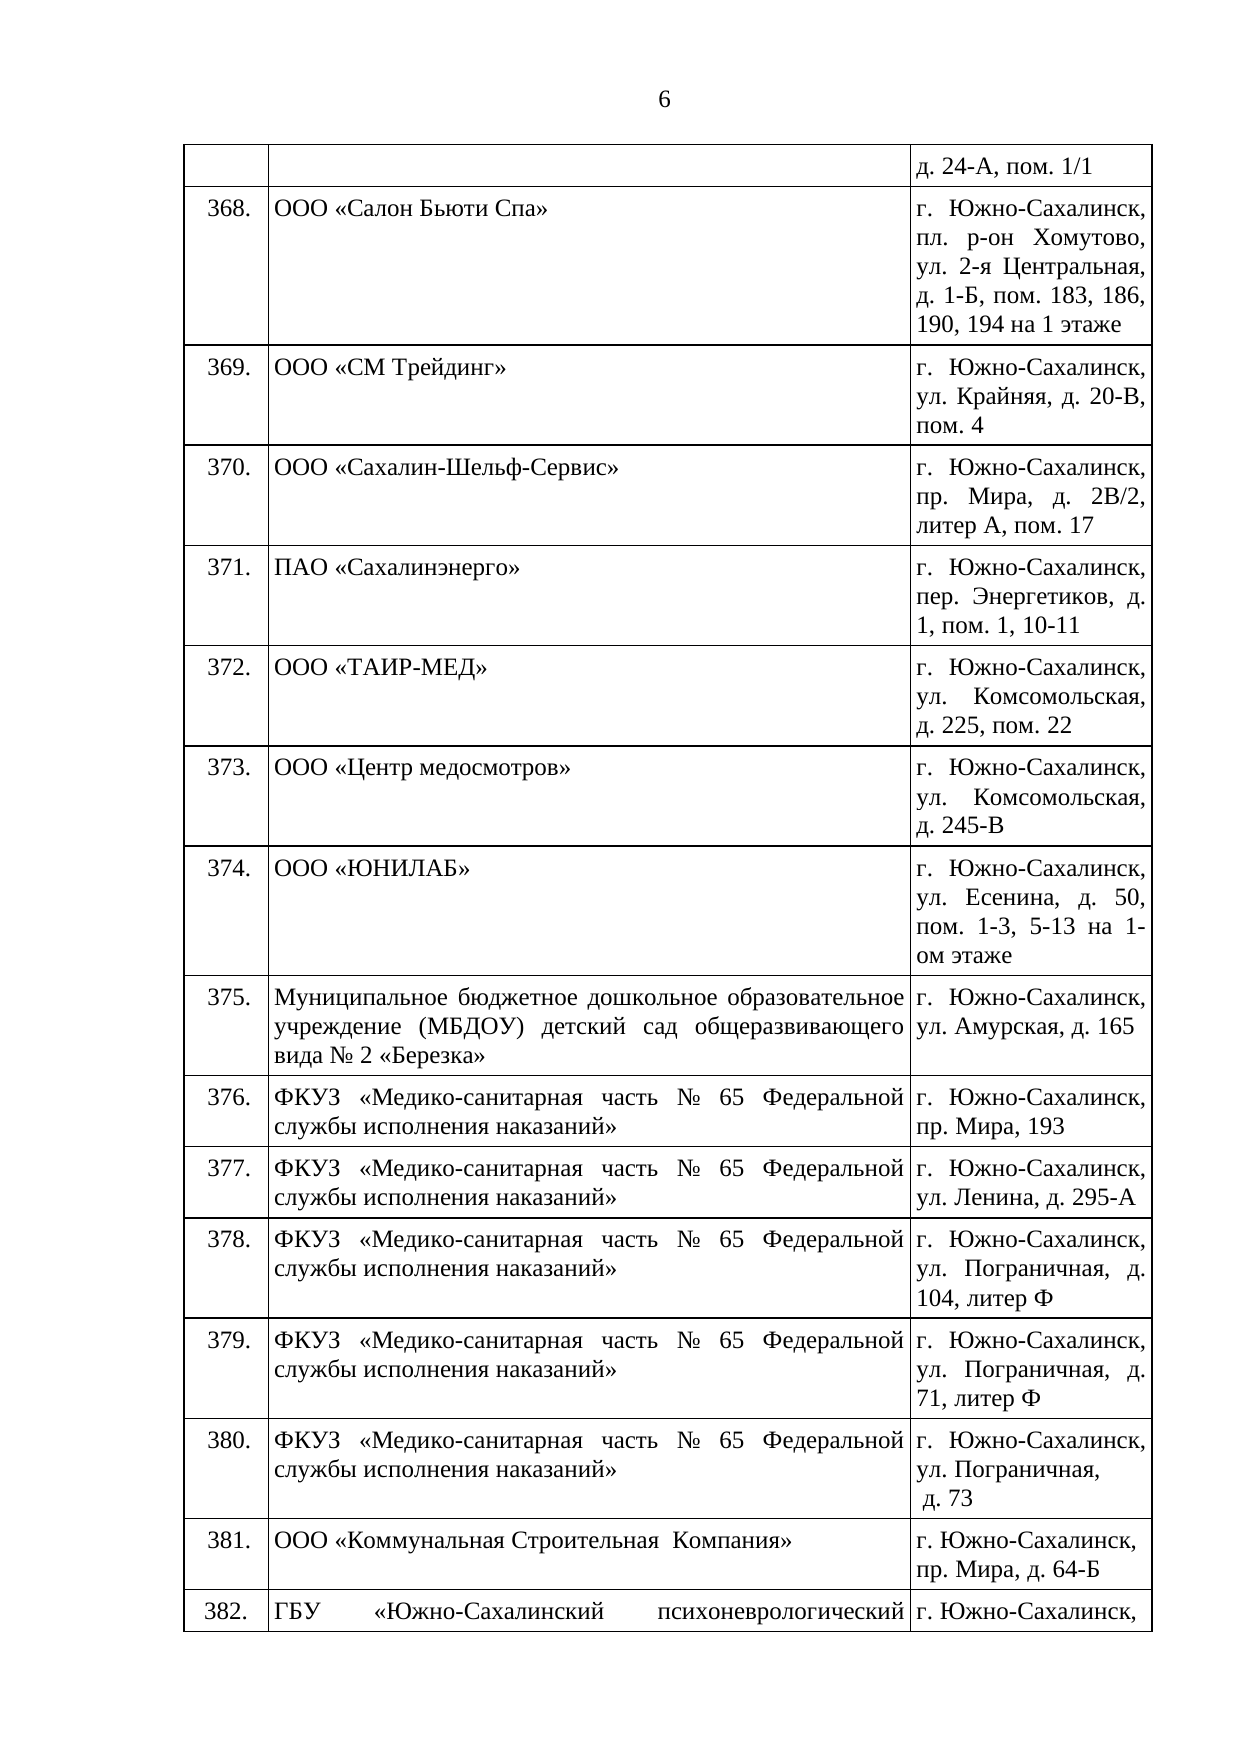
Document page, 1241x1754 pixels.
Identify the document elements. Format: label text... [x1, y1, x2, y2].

table_cell г. Южно-Сахалинск, ул. Комсомольская, д. 225, пом. 22 [911, 646, 1151, 745]
table_cell ООО «ТАИР-МЕД» [269, 646, 910, 745]
table_cell 379. [185, 1319, 268, 1417]
table_cell 369. [185, 346, 268, 444]
table_cell г. Южно-Сахалинск, ул. Есенина, д. 50, пом. 1-3, 5-13 на 1-ом этаже [911, 847, 1151, 974]
table_cell г. Южно-Сахалинск, ул. Пограничная, д. 104, литер Ф [911, 1219, 1151, 1317]
table_cell ПАО «Сахалинэнерго» [269, 546, 910, 645]
table_cell 374. [185, 847, 268, 974]
table_cell 375. [185, 976, 268, 1075]
table_cell 377. [185, 1147, 268, 1217]
table_cell г. Южно-Сахалинск, пр. Мира, д. 64-Б [911, 1519, 1151, 1589]
table_cell 381. [185, 1519, 268, 1589]
table_cell ООО «Салон Бьюти Спа» [269, 187, 910, 344]
table_cell 372. [185, 646, 268, 745]
table_cell 370. [185, 446, 268, 544]
table_cell г. Южно-Сахалинск, пл. р-он Хомутово, ул. 2-я Центральная, д. 1-Б, пом. 183, 186, 190, 194 на 1 этаже [911, 187, 1151, 344]
table_cell ООО «СМ Трейдинг» [269, 346, 910, 444]
table_cell ФКУЗ «Медико-санитарная часть № 65 Федеральной службы исполнения наказаний» [269, 1319, 910, 1417]
table_cell 380. [185, 1419, 268, 1518]
table_cell ООО «Центр медосмотров» [269, 747, 910, 845]
table_cell 382. [185, 1590, 268, 1631]
table_cell г. Южно-Сахалинск, пер. Энергетиков, д. 1, пом. 1, 10-11 [911, 546, 1151, 645]
table_cell 378. [185, 1219, 268, 1317]
table_cell ФКУЗ «Медико-санитарная часть № 65 Федеральной службы исполнения наказаний» [269, 1419, 910, 1518]
table_cell 368. [185, 187, 268, 344]
table_cell г. Южно-Сахалинск, ул. Амурская, д. 165 [911, 976, 1151, 1075]
table_cell [185, 145, 268, 186]
table_cell ГБУ «Южно-Сахалинский психоневрологический [269, 1590, 910, 1631]
table_cell г. Южно-Сахалинск, ул. Пограничная, д. 71, литер Ф [911, 1319, 1151, 1417]
table_cell ФКУЗ «Медико-санитарная часть № 65 Федеральной службы исполнения наказаний» [269, 1147, 910, 1217]
table_cell г. Южно-Сахалинск, ул. Пограничная, д. 73 [911, 1419, 1151, 1518]
table_cell ФКУЗ «Медико-санитарная часть № 65 Федеральной службы исполнения наказаний» [269, 1219, 910, 1317]
table_cell г. Южно-Сахалинск, ул. Комсомольская, д. 245-В [911, 747, 1151, 845]
table_cell д. 24-А, пом. 1/1 [911, 145, 1151, 186]
table_cell ООО «Коммунальная Строительная Компания» [269, 1519, 910, 1589]
table_cell 373. [185, 747, 268, 845]
table_cell [269, 145, 910, 186]
table_cell ООО «Сахалин-Шельф-Сервис» [269, 446, 910, 544]
table_cell г. Южно-Сахалинск, ул. Ленина, д. 295-А [911, 1147, 1151, 1217]
table_cell г. Южно-Сахалинск, ул. Крайняя, д. 20-В, пом. 4 [911, 346, 1151, 444]
table_cell г. Южно-Сахалинск, пр. Мира, 193 [911, 1076, 1151, 1146]
table_cell г. Южно-Сахалинск, [911, 1590, 1151, 1631]
table_cell г. Южно-Сахалинск, пр. Мира, д. 2В/2, литер А, пом. 17 [911, 446, 1151, 544]
table_cell ООО «ЮНИЛАБ» [269, 847, 910, 974]
table_cell Муниципальное бюджетное дошкольное образовательное учреждение (МБДОУ) детский сад общеразвивающего вида № 2 «Березка» [269, 976, 910, 1075]
table_cell 376. [185, 1076, 268, 1146]
table_cell ФКУЗ «Медико-санитарная часть № 65 Федеральной службы исполнения наказаний» [269, 1076, 910, 1146]
table_cell 371. [185, 546, 268, 645]
